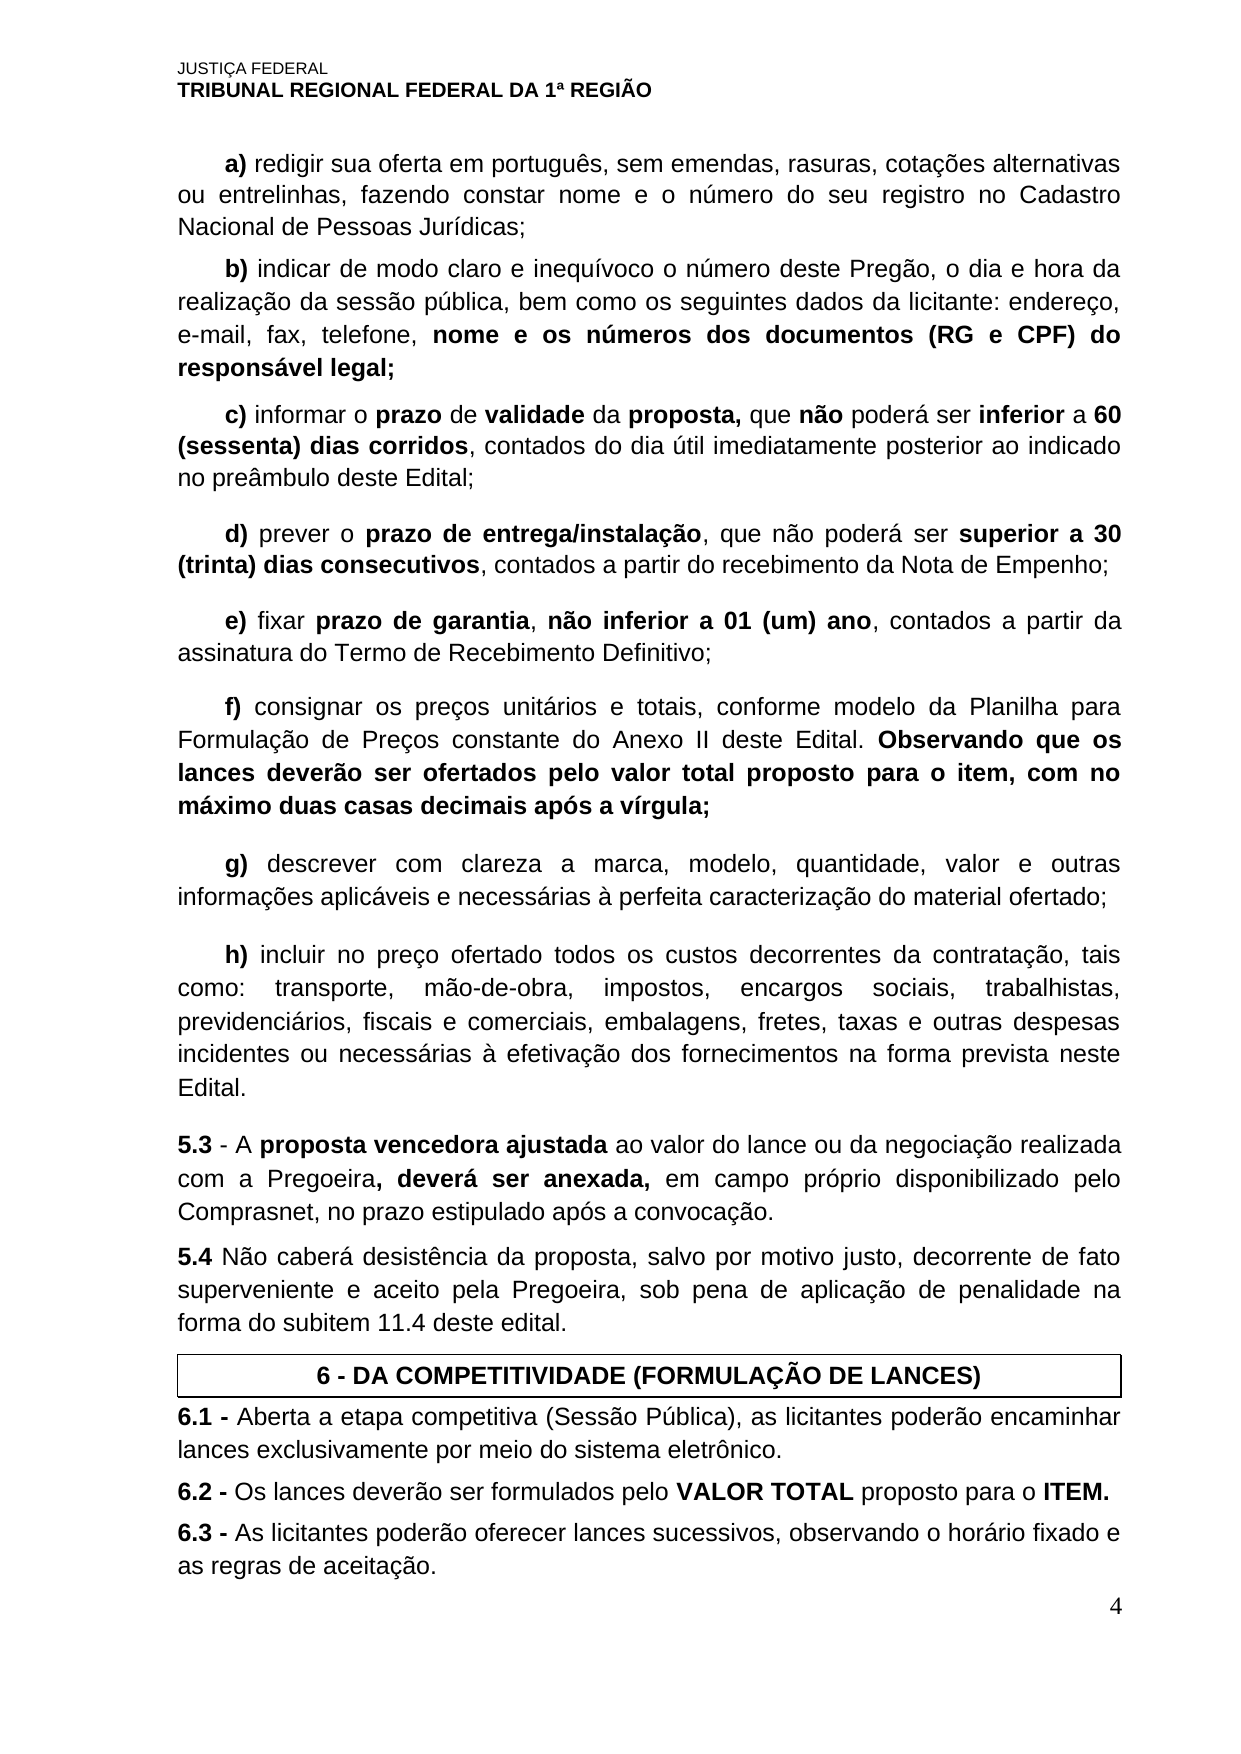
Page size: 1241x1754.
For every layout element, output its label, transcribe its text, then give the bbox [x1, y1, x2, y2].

text g) descrever com clareza a marca, modelo, quantidade, valor e outras informações aplicáveis e necessárias à perfeita caracterização do material ofertado; [985, 849, 1122, 911]
text 5.4 Não caberá desistência da proposta, salvo por motivo justo, decorrente de fato superveniente e aceito pela Pregoeira, sob pena de aplicação de penalidade na forma do subitem 11.4 deste edital. [177, 1242, 1122, 1337]
text f) consignar os preços unitários e totais, conforme modelo da Planilha para Formulação de Preços constante do Anexo II deste Edital. Observando que os lances deverão ser ofertados pelo valor total proposto para o item, com no máximo duas casas decimais após a vírgula; [177, 692, 308, 820]
list a) redigir sua oferta em português, sem emendas, rasuras, cotações alternativas ou entrelinhas, fazendo constar nome e o número do seu registro no Cadastro Nacional de Pessoas Jurídicas; [177, 148, 1122, 241]
list 5.3 - A proposta vencedora ajustada ao valor do lance ou da negociação realizada com a Pregoeira, deverá ser anexada, em campo próprio disponibilizado pelo Comprasnet, no prazo estipulado após a convocação. [985, 1131, 1122, 1225]
text g) descrever com clareza a marca, modelo, quantidade, valor e outras informações aplicáveis e necessárias à perfeita caracterização do material ofertado; [177, 849, 308, 911]
text c) informar o prazo de validade da proposta, que não poderá ser inferior a 60 (sessenta) dias corridos, contados do dia útil imediatamente posterior ao indicado no preâmbulo deste Edital; [177, 398, 1122, 492]
text e) fixar prazo de garantia, não inferior a 01 (um) ano, contados a partir da assinatura do Termo de Recebimento Definitivo; [985, 605, 1122, 667]
text 6.2 - Os lances deverão ser formulados pelo VALOR TOTAL proposto para o ITEM. [177, 1477, 1122, 1505]
list b) indicar de modo claro e inequívoco o número deste Pregão, o dia e hora da realização da sessão pública, bem como os seguintes dados da licitante: endereço, e-mail, fax, telefone, nome e os números dos documentos (RG e CPF) do responsável legal; [177, 254, 1122, 382]
text e) fixar prazo de garantia, não inferior a 01 (um) ano, contados a partir da assinatura do Termo de Recebimento Definitivo; [177, 605, 308, 667]
text d) prever o prazo de entrega/instalação, que não poderá ser superior a 30 (trinta) dias consecutivos, contados a partir do recebimento da Nota de Empenho; [177, 517, 1122, 580]
list 5.3 - A proposta vencedora ajustada ao valor do lance ou da negociação realizada com a Pregoeira, deverá ser anexada, em campo próprio disponibilizado pelo Comprasnet, no prazo estipulado após a convocação. [177, 1131, 308, 1225]
text 6 - DA COMPETITIVIDADE (FORMULAÇÃO DE LANCES) [178, 1355, 1120, 1396]
text h) incluir no preço ofertado todos os custos decorrentes da contratação, tais como: transporte, mão-de-obra, impostos, encargos sociais, trabalhistas, previdenciários, fiscais e comerciais, embalagens, fretes, taxas e outras despesas incidentes ou necessárias à efetivação dos fornecimentos na forma prevista neste Edital. [177, 940, 308, 1101]
text 6.3 - As licitantes poderão oferecer lances sucessivos, observando o horário fixado e as regras de aceitação. [177, 1518, 1122, 1580]
text 6.1 - Aberta a etapa competitiva (Sessão Pública), as licitantes poderão encaminhar lances exclusivamente por meio do sistema eletrônico. [177, 1402, 1122, 1464]
text h) incluir no preço ofertado todos os custos decorrentes da contratação, tais como: transporte, mão-de-obra, impostos, encargos sociais, trabalhistas, previdenciários, fiscais e comerciais, embalagens, fretes, taxas e outras despesas incidentes ou necessárias à efetivação dos fornecimentos na forma prevista neste Edital. [985, 940, 1122, 1101]
text f) consignar os preços unitários e totais, conforme modelo da Planilha para Formulação de Preços constante do Anexo II deste Edital. Observando que os lances deverão ser ofertados pelo valor total proposto para o item, com no máximo duas casas decimais após a vírgula; [985, 692, 1122, 820]
